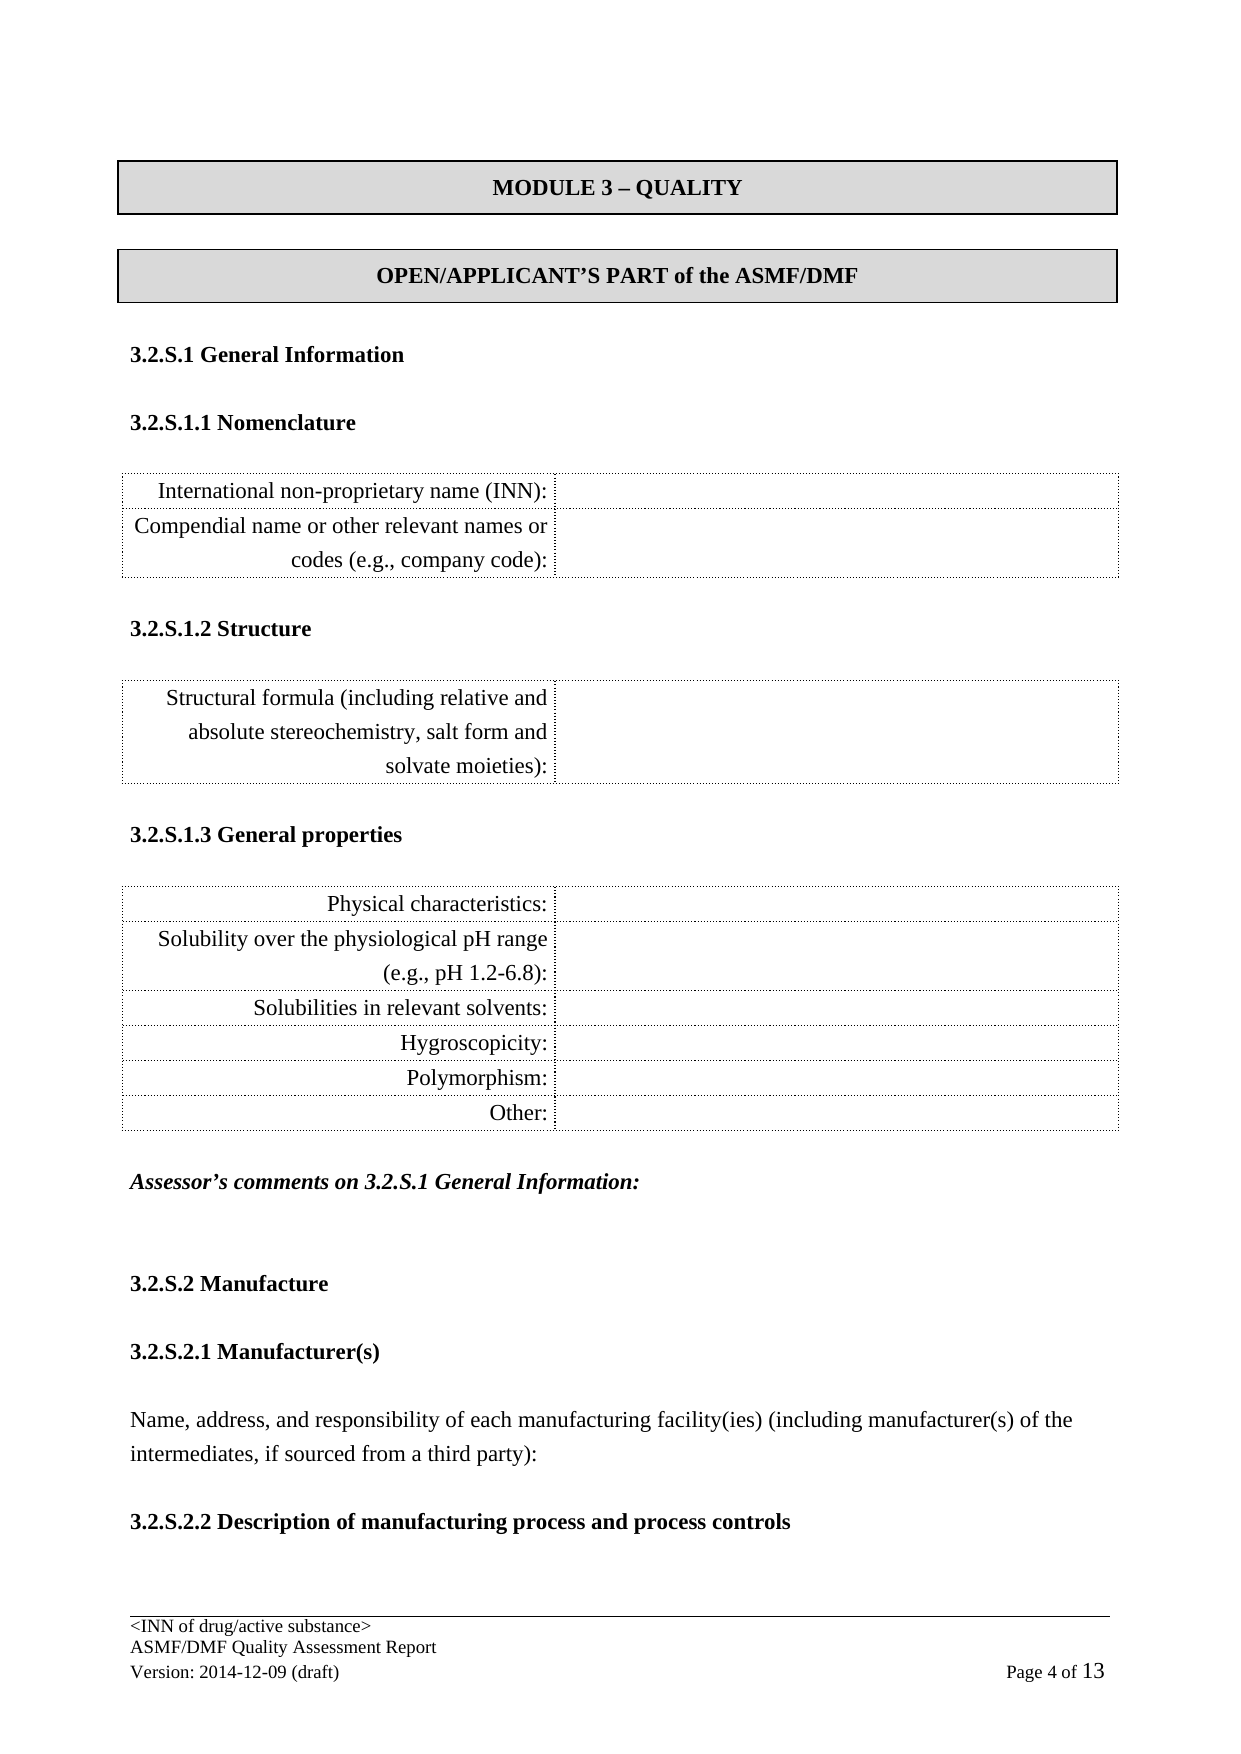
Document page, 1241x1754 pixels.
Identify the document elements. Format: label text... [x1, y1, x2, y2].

table_header [555, 680, 1118, 783]
text 3.2.S.1.2 Structure [130, 612, 1110, 646]
table_cell [555, 990, 1118, 1025]
table_header [555, 473, 1118, 508]
text 3.2.S.1.3 General properties [130, 818, 1110, 852]
text 3.2.S.2.2 Description of manufacturing process and process controls [130, 1504, 1110, 1538]
table_cell Compendial name or other relevant names or codes (e.g., company code): [122, 508, 555, 577]
table_header [555, 886, 1118, 921]
table_header Structural formula (including relative and absolute stereochemistry, salt form and solvate moieties): [122, 680, 555, 783]
table_cell Hygroscopicity: [122, 1025, 555, 1060]
table_cell [555, 921, 1118, 990]
table_cell Solubility over the physiological pH range (e.g., pH 1.2-6.8): [122, 921, 555, 990]
table_header Physical characteristics: [122, 886, 555, 921]
text 3.2.S.1 General Information [130, 337, 1110, 371]
text Name, address, and responsibility of each manufacturing facility(ies) (including manufacturer(s) of the intermediates, if sourced from a third party): [130, 1403, 1110, 1471]
text 3.2.S.1.1 Nomenclature [130, 405, 1110, 439]
table_header International non-proprietary name (INN): [122, 473, 555, 508]
table_header MODULE 3 – QUALITY [119, 162, 1116, 213]
table_cell Solubilities in relevant solvents: [122, 990, 555, 1025]
text Assessor’s comments on 3.2.S.1 General Information: [130, 1165, 1110, 1199]
text 3.2.S.2.1 Manufacturer(s) [130, 1335, 1110, 1369]
text 3.2.S.2 Manufacture [130, 1267, 1110, 1301]
table_cell [555, 1060, 1118, 1095]
table_cell [555, 1095, 1118, 1130]
table_cell Other: [122, 1095, 555, 1130]
table_cell [555, 508, 1118, 577]
table_header OPEN/APPLICANT’S PART of the ASMF/DMF [119, 250, 1116, 302]
table_cell [555, 1025, 1118, 1060]
table_cell Polymorphism: [122, 1060, 555, 1095]
